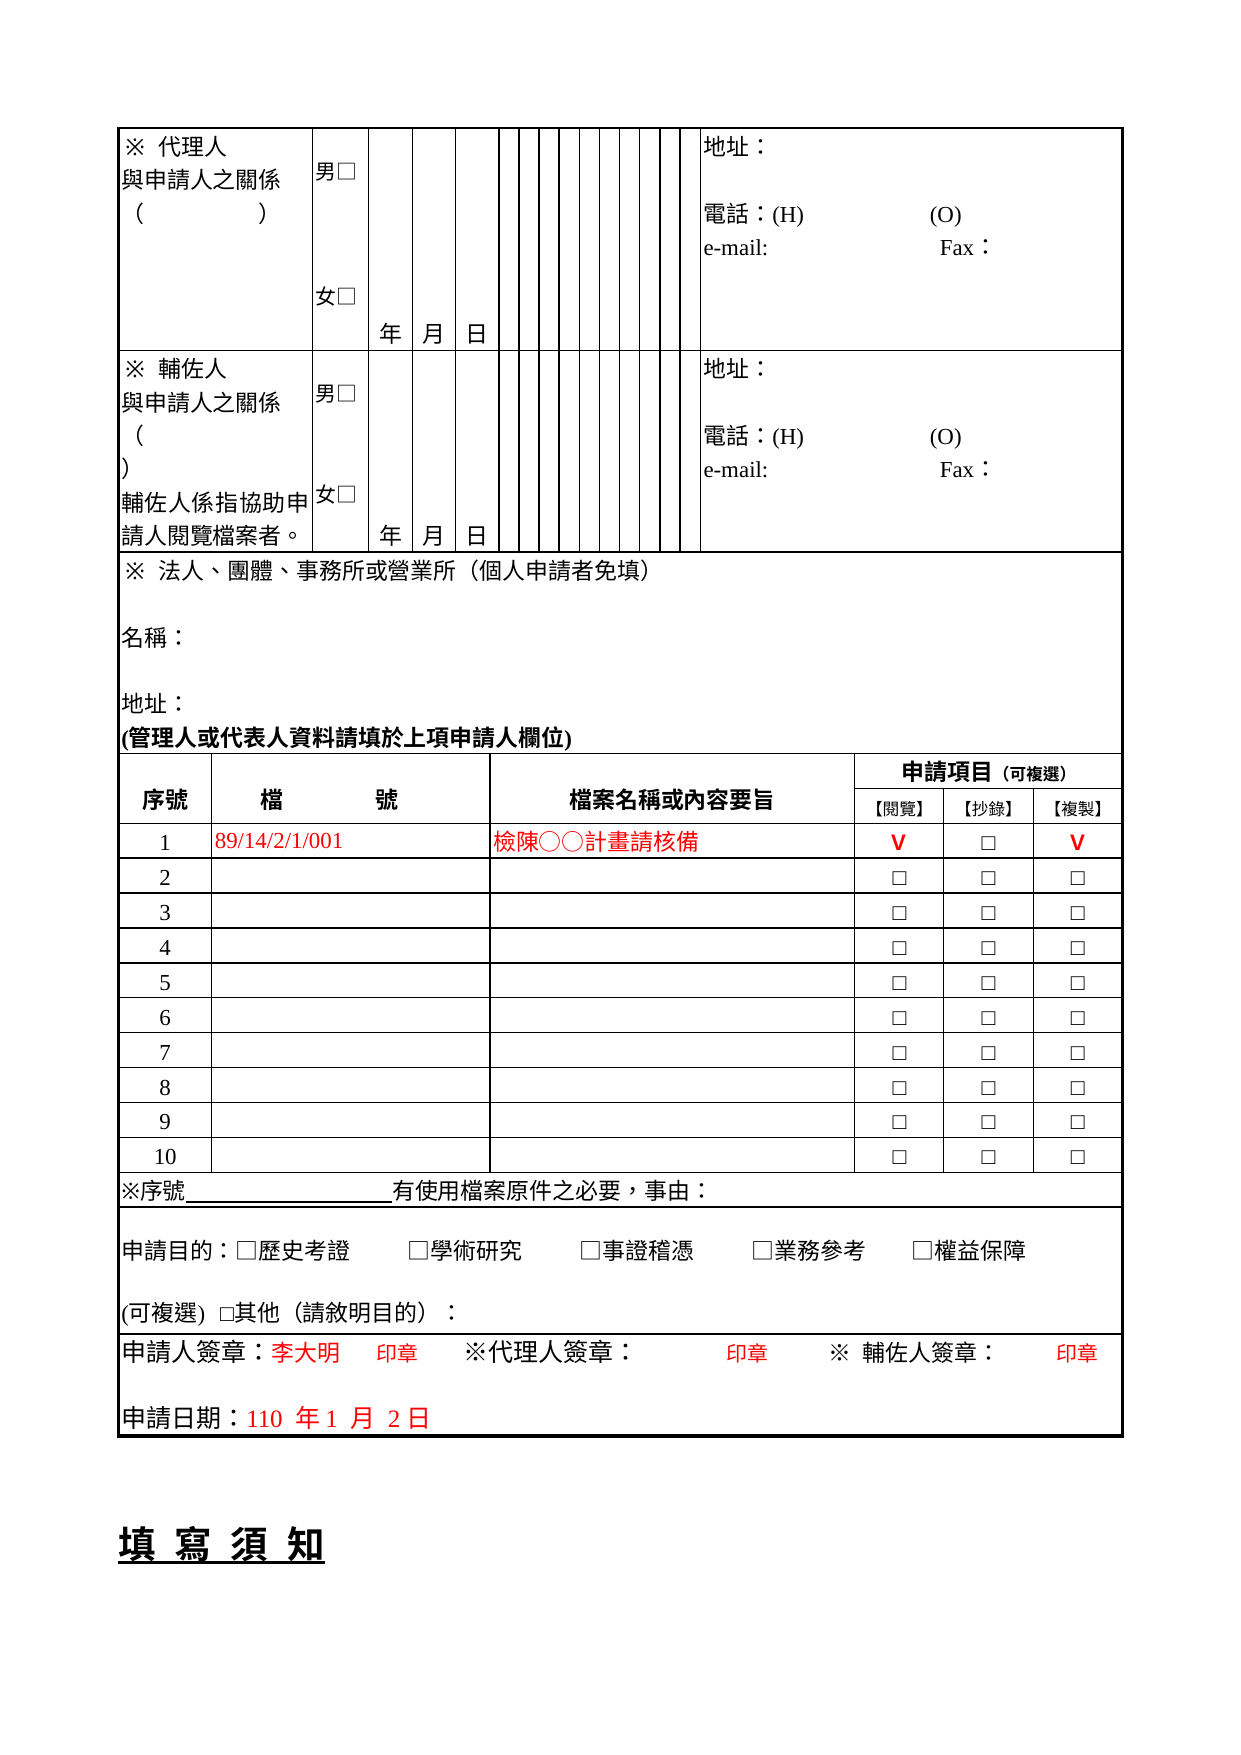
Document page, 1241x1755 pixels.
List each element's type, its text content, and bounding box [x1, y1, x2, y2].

table_cell □ [944, 859, 1033, 892]
table_cell [212, 998, 489, 1032]
table_cell [580, 129, 599, 349]
table_cell [661, 129, 679, 349]
table_cell □ [944, 894, 1033, 927]
table_cell [491, 1138, 854, 1171]
table_cell □ [855, 964, 943, 997]
table_cell 法人、團體、事務所或營業所（個人申請者免填） 名稱： 地址： (管理人或代表人資料請填於上項申請人欄位) [120, 553, 1121, 753]
table_cell [580, 351, 599, 551]
table_cell 序號 [120, 754, 211, 822]
table_cell [212, 859, 489, 892]
table_cell Ｖ [855, 824, 943, 857]
table_cell □ [1034, 894, 1121, 927]
table_cell □ [1034, 1033, 1121, 1067]
table_cell □ [944, 998, 1033, 1032]
table_cell ※序號 有使用檔案原件之必要，事由： [120, 1173, 1121, 1206]
table_cell □ [944, 929, 1033, 962]
table_cell [681, 351, 700, 551]
text 填 寫 須 知 [118, 1500, 1122, 1562]
table_cell 申請人簽章：李大明 印章 ※代理人簽章： 印章 ※ 輔佐人簽章： 印章 申請日期：110 年1 月 2 日 [120, 1335, 1121, 1434]
table_cell □ [944, 1138, 1033, 1171]
table_cell [640, 351, 659, 551]
table_cell □ [855, 859, 943, 892]
table_cell 地址： 電話：(H) (O) e-mail: Fax： [701, 351, 1121, 551]
table_cell 7 [120, 1033, 211, 1067]
table_cell Ｖ [1034, 824, 1121, 857]
table_cell 【閱覽】 [855, 789, 943, 822]
table_cell □ [944, 824, 1033, 857]
table_cell 【複製】 [1034, 789, 1121, 822]
table_cell [212, 1103, 489, 1136]
table_cell □ [1034, 964, 1121, 997]
table_cell □ [855, 1138, 943, 1171]
table_cell □ [944, 964, 1033, 997]
table_cell 年 [369, 129, 412, 349]
table_cell [620, 351, 639, 551]
table_cell [212, 1033, 489, 1067]
table_cell [212, 1138, 489, 1171]
table_cell 8 [120, 1068, 211, 1102]
table_cell 5 [120, 964, 211, 997]
table_cell 男□ 女□ [313, 351, 368, 551]
table_cell [500, 351, 518, 551]
table_cell □ [855, 998, 943, 1032]
table_cell [212, 894, 489, 927]
table_cell [520, 351, 538, 551]
table_cell 月 [413, 129, 455, 349]
table_cell 地址： 電話：(H) (O) e-mail: Fax： [701, 129, 1121, 349]
table_cell □ [1034, 1068, 1121, 1102]
table_cell □ [944, 1068, 1033, 1102]
table_cell [491, 859, 854, 892]
table_cell □ [944, 1103, 1033, 1136]
table_cell [491, 929, 854, 962]
table_cell 10 [120, 1138, 211, 1171]
table_cell □ [855, 929, 943, 962]
table_cell 輔佐人 與申請人之關係 （ ） 輔佐人係指協助申請人閱覽檔案者。 [120, 351, 312, 551]
table_cell [491, 1103, 854, 1136]
table_cell □ [944, 1033, 1033, 1067]
table_cell [681, 129, 700, 349]
table_cell [520, 129, 538, 349]
table_cell [500, 129, 518, 349]
table_cell [661, 351, 679, 551]
table_cell □ [855, 1068, 943, 1102]
table_cell □ [1034, 1138, 1121, 1171]
table_cell 9 [120, 1103, 211, 1136]
table_cell [491, 1033, 854, 1067]
table_cell 1 [120, 824, 211, 857]
table_cell 4 [120, 929, 211, 962]
table_cell [620, 129, 639, 349]
table_cell 2 [120, 859, 211, 892]
table_cell 【抄錄】 [944, 789, 1033, 822]
table_cell [600, 351, 619, 551]
table_cell 年 [369, 351, 412, 551]
table_cell □ [1034, 929, 1121, 962]
table_cell □ [1034, 1103, 1121, 1136]
table_cell 申請項目（可複選） [855, 754, 1121, 787]
table_cell 檔案名稱或內容要旨 [491, 754, 854, 822]
table_cell [640, 129, 659, 349]
table_cell 6 [120, 998, 211, 1032]
table_cell [491, 1068, 854, 1102]
table_cell [212, 964, 489, 997]
table_cell □ [855, 894, 943, 927]
table_cell [491, 894, 854, 927]
table_cell [540, 351, 558, 551]
table_cell 申請目的：□歷史考證 □學術研究 □事證稽憑 □業務參考 □權益保障 (可複選) □其他（請敘明目的）： [120, 1208, 1121, 1333]
table_cell [540, 129, 558, 349]
table_cell 日 [456, 351, 498, 551]
table_cell [212, 1068, 489, 1102]
table_cell 3 [120, 894, 211, 927]
table_cell 代理人 與申請人之關係 （ ） [120, 129, 312, 349]
table_cell 檢陳○○計畫請核備 [491, 824, 854, 857]
table_cell 89/14/2/1/001 [212, 824, 489, 857]
table_cell □ [1034, 859, 1121, 892]
table_cell □ [855, 1033, 943, 1067]
table_cell [491, 998, 854, 1032]
table_cell 月 [413, 351, 455, 551]
table_cell [212, 929, 489, 962]
table_cell □ [855, 1103, 943, 1136]
table_cell 日 [456, 129, 498, 349]
table_cell 男□ 女□ [313, 129, 368, 349]
table_cell [491, 964, 854, 997]
table_cell [560, 129, 579, 349]
table_cell □ [1034, 998, 1121, 1032]
table_cell [600, 129, 619, 349]
table_cell 檔 號 [212, 754, 489, 822]
table_cell [560, 351, 579, 551]
